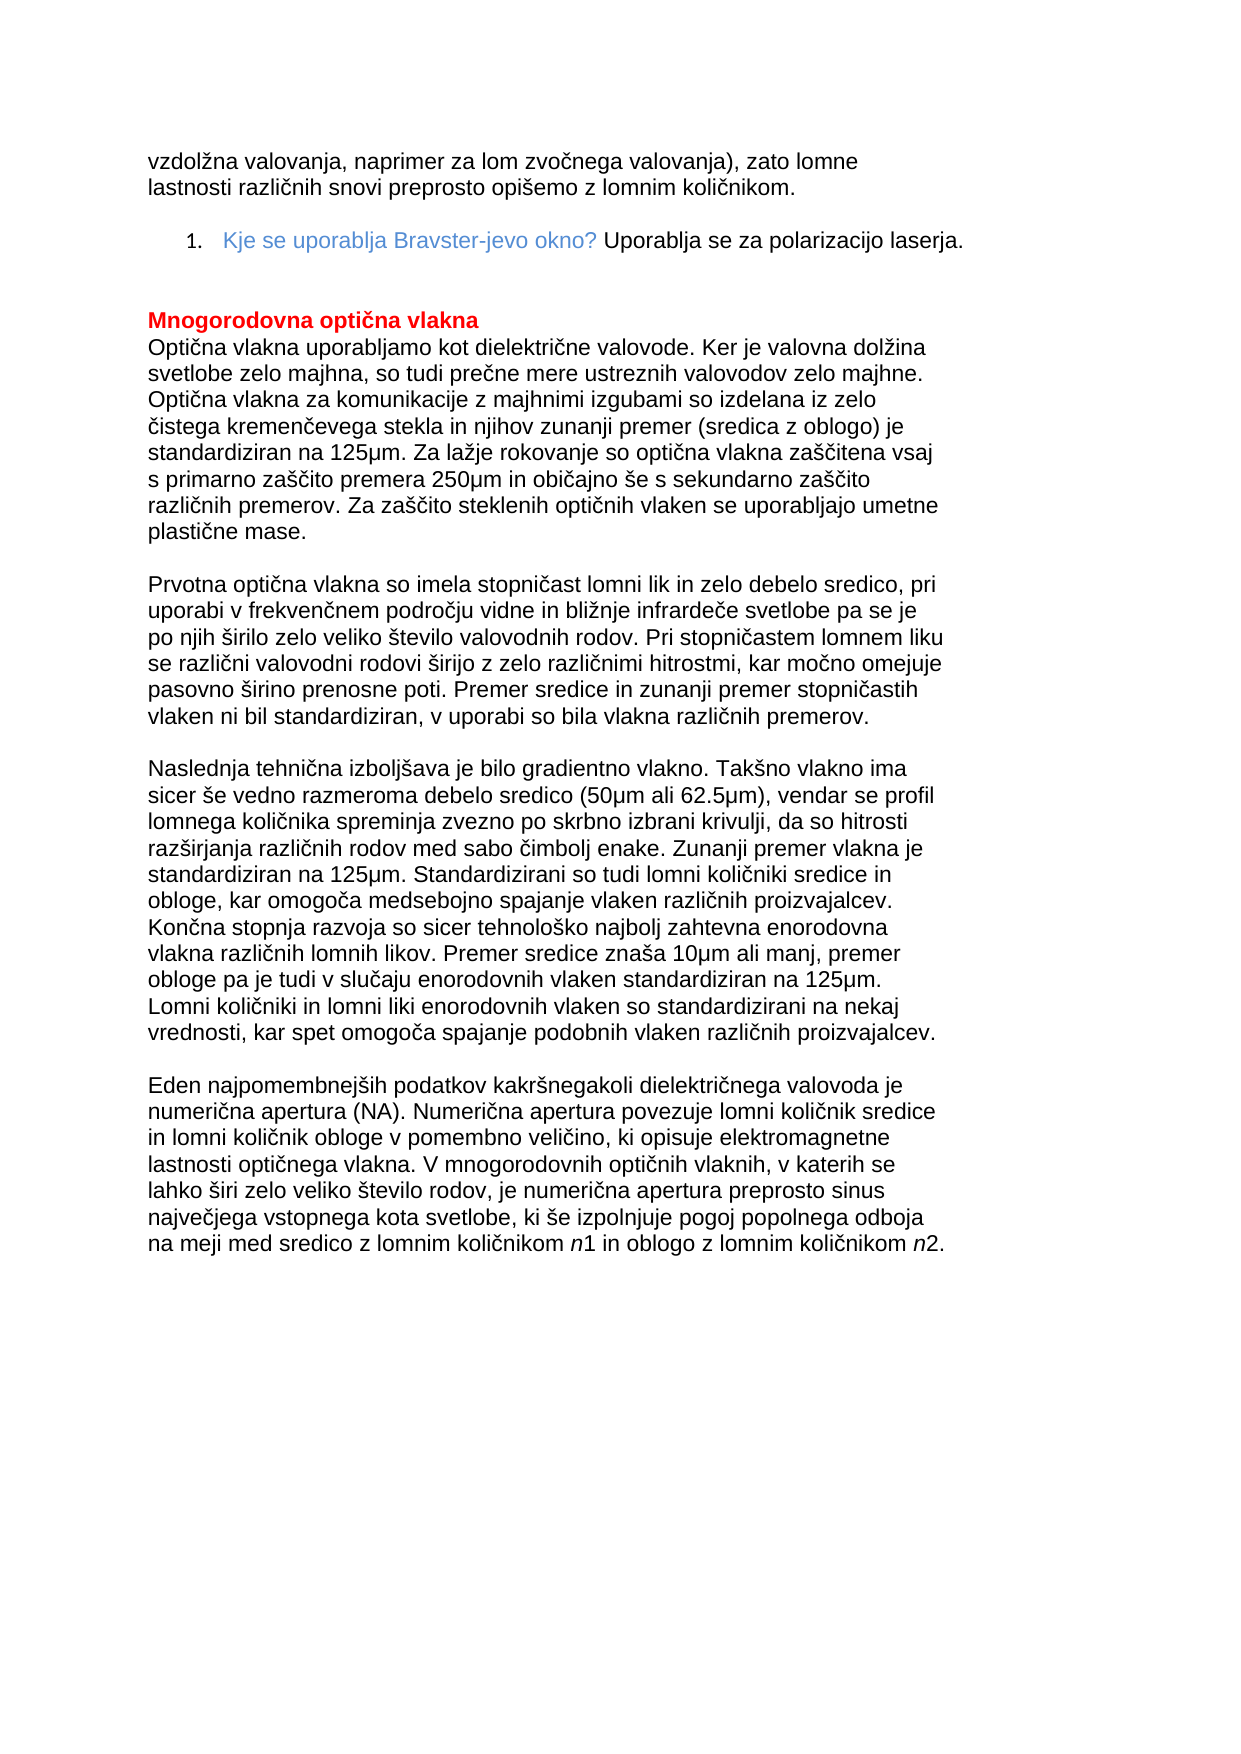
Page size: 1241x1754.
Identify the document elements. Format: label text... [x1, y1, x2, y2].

text pasovno širino prenosne poti. Premer sredice in zunanji premer stopničastih [148, 676, 1093, 703]
text standardiziran na 125μm. Za lažje rokovanje so optična vlakna zaščitena vsaj [148, 439, 1093, 466]
text sicer še vedno razmeroma debelo sredico (50μm ali 62.5μm), vendar se profil [148, 782, 1093, 808]
text vrednosti, kar spet omogoča spajanje podobnih vlaken različnih proizvajalcev. [148, 1019, 1093, 1045]
text vlaken ni bil standardiziran, v uporabi so bila vlakna različnih premerov. [148, 703, 1093, 729]
text vzdolžna valovanja, naprimer za lom zvočnega valovanja), zato lomne [148, 148, 1093, 174]
text Mnogorodovna optična vlakna [148, 307, 1093, 334]
text Lomni količniki in lomni liki enorodovnih vlaken so standardizirani na nekaj [148, 993, 1093, 1019]
text največjega vstopnega kota svetlobe, ki še izpolnjuje pogoj popolnega odboja [148, 1203, 1093, 1230]
text vlakna različnih lomnih likov. Premer sredice znaša 10μm ali manj, premer [148, 940, 1093, 966]
text obloge, kar omogoča medsebojno spajanje vlaken različnih proizvajalcev. [148, 887, 1093, 913]
text po njih širilo zelo veliko število valovodnih rodov. Pri stopničastem lomnem liku [148, 624, 1093, 650]
text uporabi v frekvenčnem področju vidne in bližnje infrardeče svetlobe pa se je [148, 597, 1093, 624]
text se različni valovodni rodovi širijo z zelo različnimi hitrostmi, kar močno omejuje [148, 650, 1093, 676]
text lastnosti optičnega vlakna. V mnogorodovnih optičnih vlaknih, v katerih se [148, 1151, 1093, 1177]
text standardiziran na 125μm. Standardizirani so tudi lomni količniki sredice in [148, 861, 1093, 887]
text različnih premerov. Za zaščito steklenih optičnih vlaken se uporabljajo umetne [148, 492, 1093, 518]
text Eden najpomembnejših podatkov kakršnegakoli dielektričnega valovoda je [148, 1072, 1093, 1098]
text obloge pa je tudi v slučaju enorodovnih vlaken standardiziran na 125μm. [148, 966, 1093, 993]
text lahko širi zelo veliko število rodov, je numerična apertura preprosto sinus [148, 1177, 1093, 1203]
text plastične mase. [148, 518, 1093, 544]
text čistega kremenčevega stekla in njihov zunanji premer (sredica z oblogo) je [148, 413, 1093, 439]
text Naslednja tehnična izboljšava je bilo gradientno vlakno. Takšno vlakno ima [148, 755, 1093, 782]
text Optična vlakna uporabljamo kot dielektrične valovode. Ker je valovna dolžina [148, 334, 1093, 360]
text lastnosti različnih snovi preprosto opišemo z lomnim količnikom. [148, 174, 1093, 200]
text Prvotna optična vlakna so imela stopničast lomni lik in zelo debelo sredico, pri [148, 571, 1093, 597]
list Kje se uporablja Bravster-jevo okno? Uporablja se za polarizacijo laserja. [185, 227, 1093, 255]
text na meji med sredico z lomnim količnikom n1 in oblogo z lomnim količnikom n2. [148, 1230, 1093, 1256]
text lomnega količnika spreminja zvezno po skrbno izbrani krivulji, da so hitrosti [148, 808, 1093, 834]
text numerična apertura (NA). Numerična apertura povezuje lomni količnik sredice [148, 1098, 1093, 1124]
text Končna stopnja razvoja so sicer tehnološko najbolj zahtevna enorodovna [148, 913, 1093, 940]
text Optična vlakna za komunikacije z majhnimi izgubami so izdelana iz zelo [148, 386, 1093, 413]
text s primarno zaščito premera 250μm in običajno še s sekundarno zaščito [148, 466, 1093, 492]
text in lomni količnik obloge v pomembno veličino, ki opisuje elektromagnetne [148, 1124, 1093, 1151]
text svetlobe zelo majhna, so tudi prečne mere ustreznih valovodov zelo majhne. [148, 360, 1093, 386]
text razširjanja različnih rodov med sabo čimbolj enake. Zunanji premer vlakna je [148, 834, 1093, 861]
